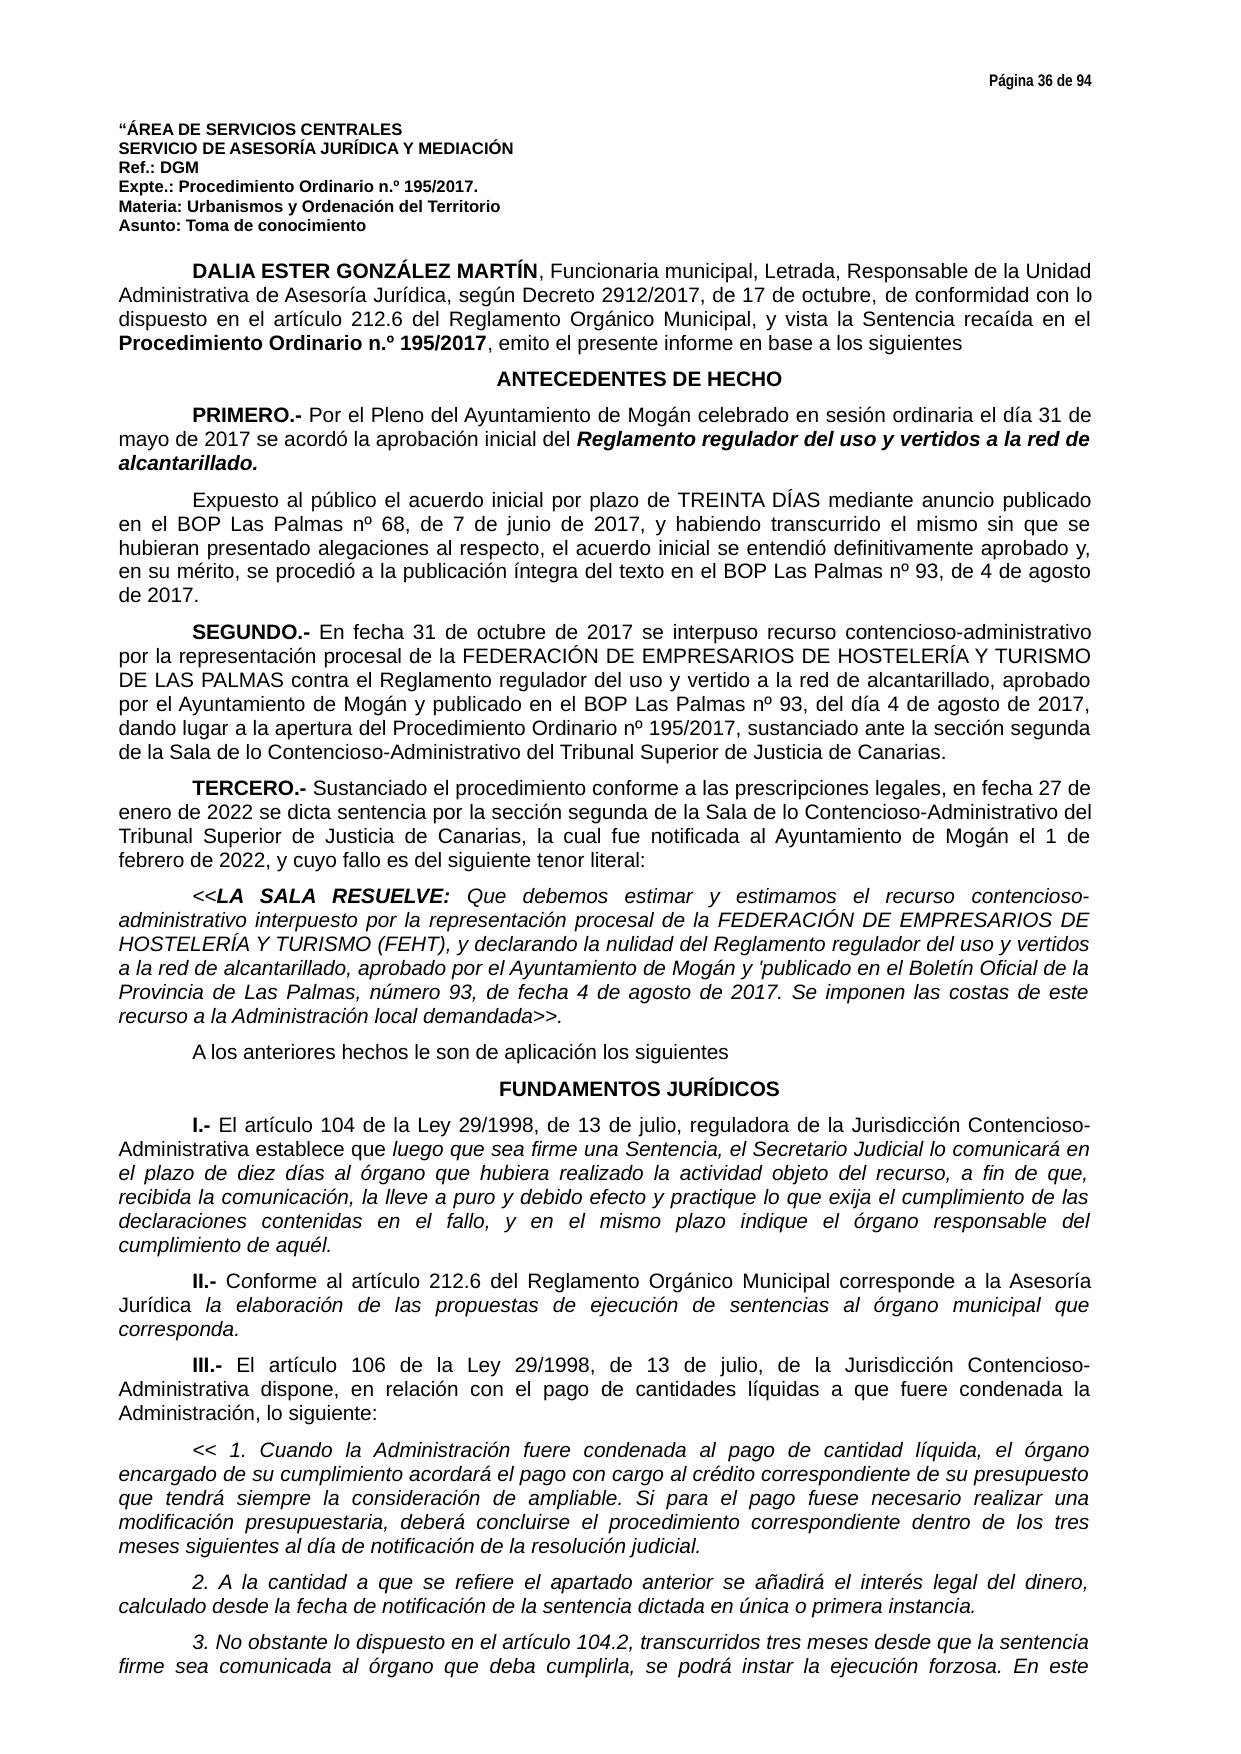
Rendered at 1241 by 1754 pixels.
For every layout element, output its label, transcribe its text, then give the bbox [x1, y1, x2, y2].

text 3. No obstante lo dispuesto en el artículo 104.2, transcurridos tres meses desde que la sentencia firme sea comunicada al órgano que deba cumplirla, se podrá instar la ejecución forzosa. En este [118, 1630, 1092, 1678]
text PRIMERO.- Por el Pleno del Ayuntamiento de Mogán celebrado en sesión ordinaria el día 31 de mayo de 2017 se acordó la aprobación inicial del Reglamento regulador del uso y vertidos a la red de alcantarillado. [118, 403, 1092, 475]
text SERVICIO DE ASESORÍA JURÍDICA Y MEDIACIÓN [118, 139, 1092, 158]
text FUNDAMENTOS JURÍDICOS [118, 1077, 1092, 1101]
text I.- El artículo 104 de la Ley 29/1998, de 13 de julio, reguladora de la Jurisdicción Contencioso-Administrativa establece que luego que sea firme una Sentencia, el Secretario Judicial lo comunicará en el plazo de diez días al órgano que hubiera realizado la actividad objeto del recurso, a fin de que, recibida la comunicación, la lleve a puro y debido efecto y practique lo que exija el cumplimiento de las declaraciones contenidas en el fallo, y en el mismo plazo indique el órgano responsable del cumplimiento de aquél. [118, 1113, 1092, 1257]
text A los anteriores hechos le son de aplicación los siguientes [118, 1040, 1092, 1064]
text DALIA ESTER GONZÁLEZ MARTÍN, Funcionaria municipal, Letrada, Responsable de la Unidad Administrativa de Asesoría Jurídica, según Decreto 2912/2017, de 17 de octubre, de conformidad con lo dispuesto en el artículo 212.6 del Reglamento Orgánico Municipal, y vista la Sentencia recaída en el Procedimiento Ordinario n.º 195/2017, emito el presente informe en base a los siguientes [118, 259, 1092, 354]
text SEGUNDO.- En fecha 31 de octubre de 2017 se interpuso recurso contencioso-administrativo por la representación procesal de la FEDERACIÓN DE EMPRESARIOS DE HOSTELERÍA Y TURISMO DE LAS PALMAS contra el Reglamento regulador del uso y vertido a la red de alcantarillado, aprobado por el Ayuntamiento de Mogán y publicado en el BOP Las Palmas nº 93, del día 4 de agosto de 2017, dando lugar a la apertura del Procedimiento Ordinario nº 195/2017, sustanciado ante la sección segunda de la Sala de lo Contencioso-Administrativo del Tribunal Superior de Justicia de Canarias. [118, 620, 1092, 763]
text Ref.: DGM [118, 158, 1092, 177]
text TERCERO.- Sustanciado el procedimiento conforme a las prescripciones legales, en fecha 27 de enero de 2022 se dicta sentencia por la sección segunda de la Sala de lo Contencioso-Administrativo del Tribunal Superior de Justicia de Canarias, la cual fue notificada al Ayuntamiento de Mogán el 1 de febrero de 2022, y cuyo fallo es del siguiente tenor literal: [118, 776, 1092, 872]
text Asunto: Toma de conocimiento [118, 216, 1092, 235]
text Expte.: Procedimiento Ordinario n.º 195/2017. [118, 177, 1092, 196]
text “ÁREA DE SERVICIOS CENTRALES [118, 120, 1092, 139]
text Expuesto al público el acuerdo inicial por plazo de TREINTA DÍAS mediante anuncio publicado en el BOP Las Palmas nº 68, de 7 de junio de 2017, y habiendo transcurrido el mismo sin que se hubieran presentado alegaciones al respecto, el acuerdo inicial se entendió definitivamente aprobado y, en su mérito, se procedió a la publicación íntegra del texto en el BOP Las Palmas nº 93, de 4 de agosto de 2017. [118, 487, 1092, 607]
text 2. A la cantidad a que se refiere el apartado anterior se añadirá el interés legal del dinero, calculado desde la fecha de notificación de la sentencia dictada en única o primera instancia. [118, 1570, 1092, 1618]
text <<LA SALA RESUELVE: Que debemos estimar y estimamos el recurso contencioso-administrativo interpuesto por la representación procesal de la FEDERACIÓN DE EMPRESARIOS DE HOSTELERÍA Y TURISMO (FEHT), y declarando la nulidad del Reglamento regulador del uso y vertidos a la red de alcantarillado, aprobado por el Ayuntamiento de Mogán y 'publicado en el Boletín Oficial de la Provincia de Las Palmas, número 93, de fecha 4 de agosto de 2017. Se imponen las costas de este recurso a la Administración local demandada>>. [118, 884, 1092, 1028]
text Materia: Urbanismos y Ordenación del Territorio [118, 196, 1092, 216]
text << 1. Cuando la Administración fuere condenada al pago de cantidad líquida, el órgano encargado de su cumplimiento acordará el pago con cargo al crédito correspondiente de su presupuesto que tendrá siempre la consideración de ampliable. Si para el pago fuese necesario realizar una modificación presupuestaria, deberá concluirse el procedimiento correspondiente dentro de los tres meses siguientes al día de notificación de la resolución judicial. [118, 1438, 1092, 1557]
text II.- Conforme al artículo 212.6 del Reglamento Orgánico Municipal corresponde a la Asesoría Jurídica la elaboración de las propuestas de ejecución de sentencias al órgano municipal que corresponda. [118, 1269, 1092, 1341]
text ANTECEDENTES DE HECHO [118, 367, 1092, 391]
text III.- El artículo 106 de la Ley 29/1998, de 13 de julio, de la Jurisdicción Contencioso-Administrativa dispone, en relación con el pago de cantidades líquidas a que fuere condenada la Administración, lo siguiente: [118, 1353, 1092, 1425]
